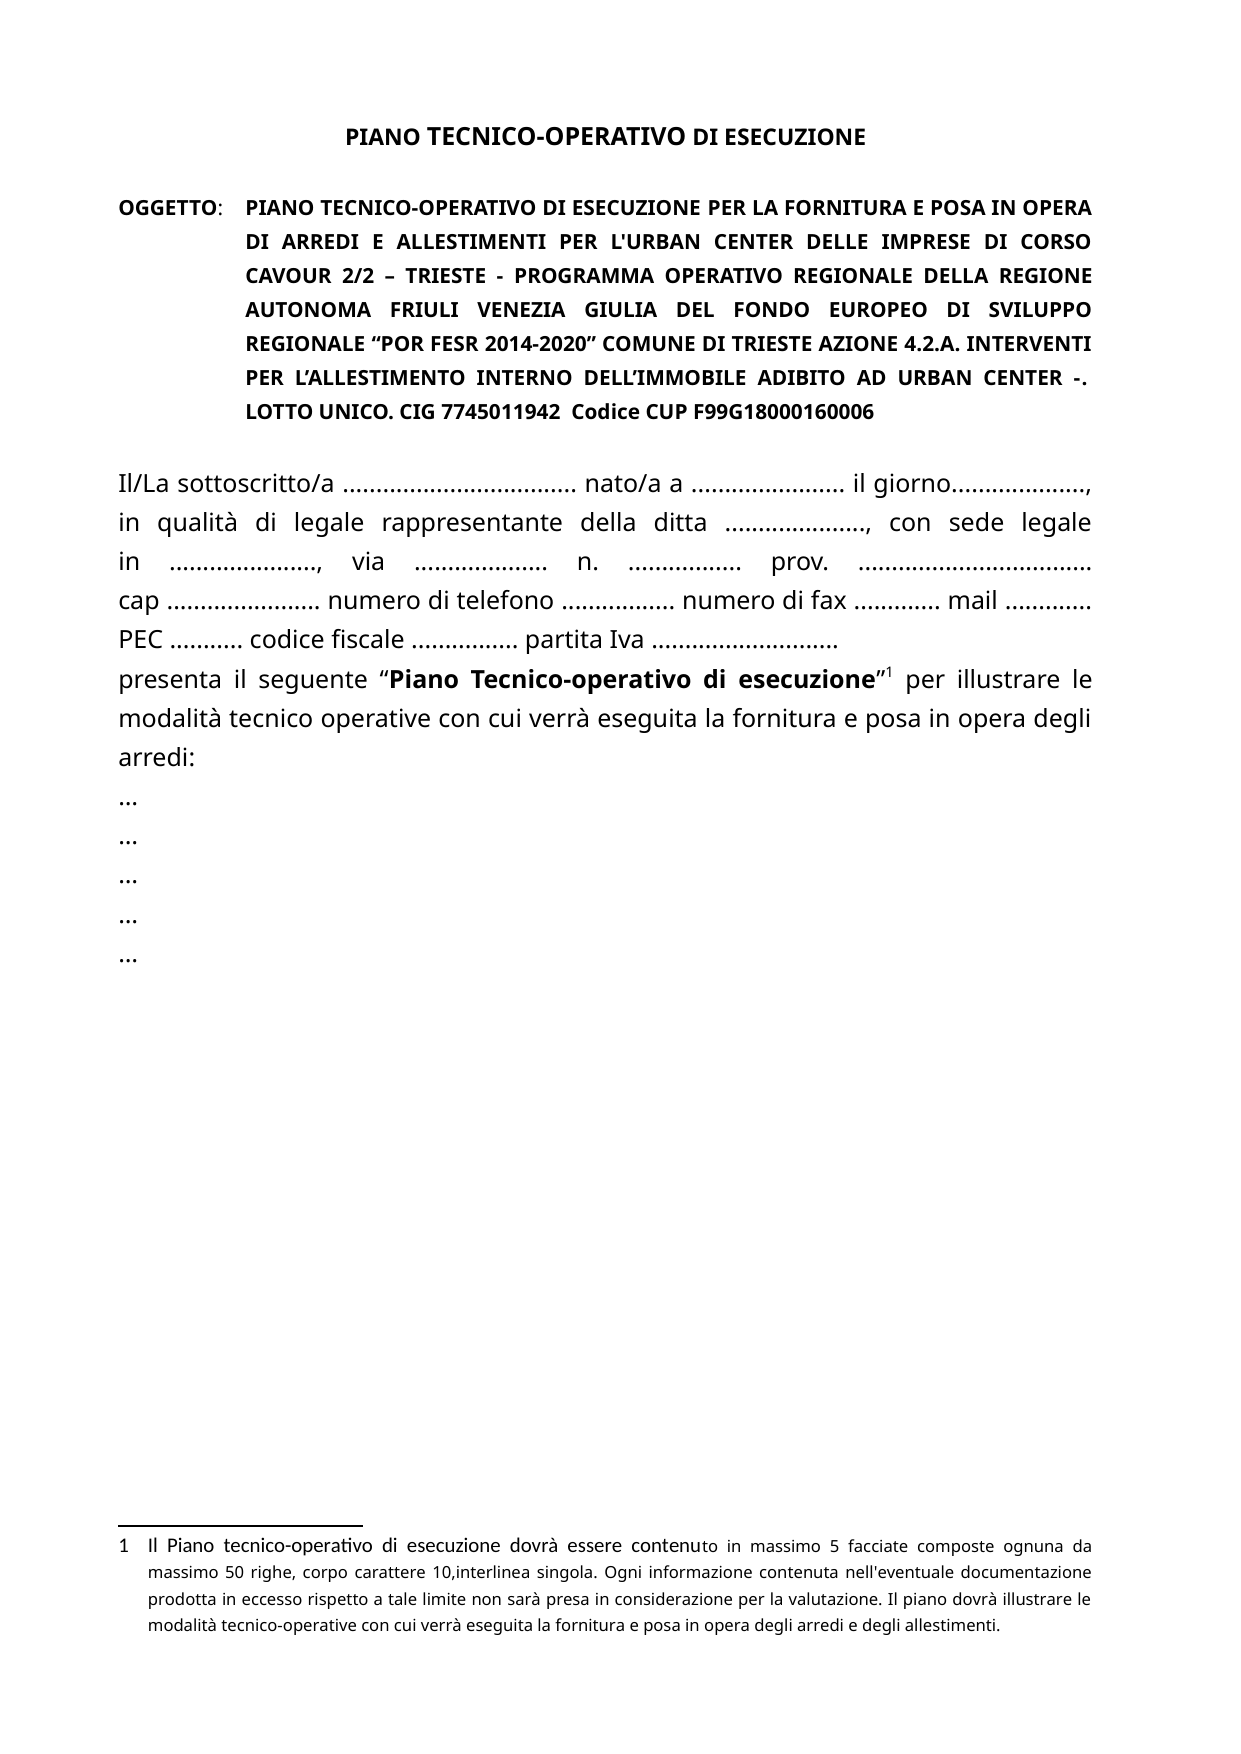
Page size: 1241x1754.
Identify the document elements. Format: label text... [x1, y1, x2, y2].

text Il/La sottoscritto/a ................................... nato/a a ....................... il giorno...................., in qualità di legale rappresentante della ditta ....................., con sede legale in ......................, via .................... n. ................. prov. ................................... cap ....................... numero di telefono ................. numero di fax ............. mail ............. PEC ........... codice fiscale ................ partita Iva ............................ [118, 466, 1093, 656]
text Il Piano tecnico-operativo di esecuzione dovrà essere contenuto in massimo 5 facciate composte ognuna da massimo 50 righe, corpo carattere 10,interlinea singola. Ogni informazione contenuta nell'eventuale documentazione prodotta in eccesso rispetto a tale limite non sarà presa in considerazione per la valutazione. Il piano dovrà illustrare le modalità tecnico-operative con cui verrà eseguita la fornitura e posa in opera degli arredi e degli allestimenti. [118, 1532, 1093, 1636]
text … [118, 936, 1093, 969]
text … [118, 896, 1093, 930]
text presenta il seguente “Piano Tecnico-operativo di esecuzione” per illustrare le modalità tecnico operative con cui verrà eseguita la fornitura e posa in opera degli arredi: [118, 661, 1093, 774]
text … [118, 857, 1093, 891]
text … [118, 818, 1093, 852]
text … [118, 779, 1093, 813]
text OGGETTO: PIANO TECNICO-OPERATIVO DI ESECUZIONE PER LA FORNITURA E POSA IN OPERA DI ARREDI E ALLESTIMENTI PER L'URBAN CENTER DELLE IMPRESE DI CORSO CAVOUR 2/2 – TRIESTE - PROGRAMMA OPERATIVO REGIONALE DELLA REGIONE AUTONOMA FRIULI VENEZIA GIULIA DEL FONDO EUROPEO DI SVILUPPO REGIONALE “POR FESR 2014-2020” COMUNE DI TRIESTE AZIONE 4.2.A. INTERVENTI PER L’ALLESTIMENTO INTERNO DELL’IMMOBILE ADIBITO AD URBAN CENTER -. LOTTO UNICO. CIG 7745011942 Codice CUP F99G18000160006 [118, 193, 1093, 426]
text PIANO TECNICO-OPERATIVO DI ESECUZIONE [118, 118, 1093, 152]
